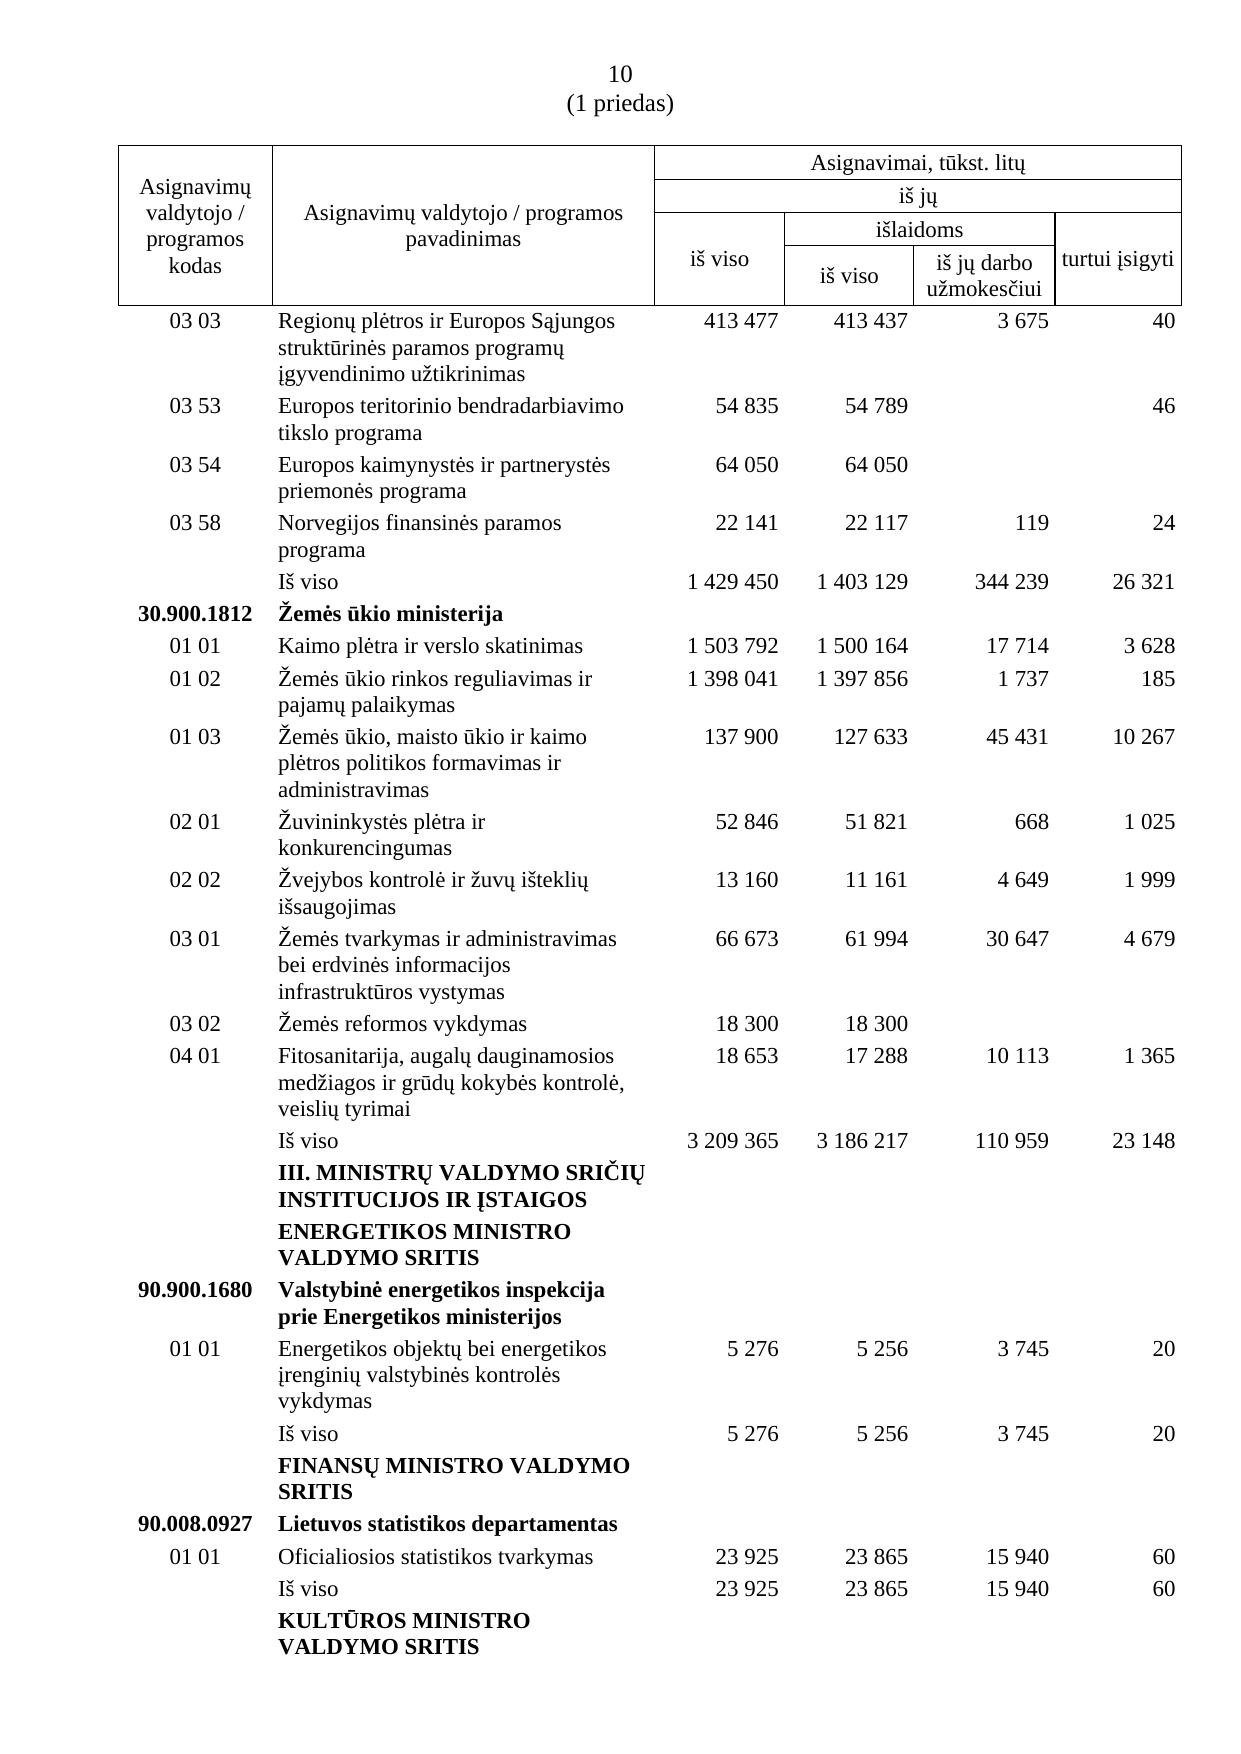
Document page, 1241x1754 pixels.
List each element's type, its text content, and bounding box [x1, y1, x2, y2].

table_cell 03 53 [118, 390, 272, 448]
table_cell 185 [1055, 662, 1181, 720]
table_cell 23 148 [1055, 1124, 1181, 1156]
table_cell 02 01 [118, 805, 272, 864]
table_cell Žemės reformos vykdymas [272, 1007, 655, 1039]
table_cell Žemės ūkio ministerija [272, 597, 655, 629]
table_cell 52 846 [655, 805, 784, 864]
table_cell [784, 1449, 914, 1508]
table_cell 119 [914, 507, 1055, 565]
table_cell 02 02 [118, 864, 272, 922]
table_cell iš jų [655, 180, 1181, 212]
table_cell [784, 1274, 914, 1332]
table_cell 13 160 [655, 864, 784, 922]
table_cell [1055, 1156, 1181, 1215]
table_cell 01 02 [118, 662, 272, 720]
table_cell Europos teritorinio bendradarbiavimo tikslo programa [272, 390, 655, 448]
table_cell [118, 1449, 272, 1508]
table_cell 1 999 [1055, 864, 1181, 922]
table_cell 22 117 [784, 507, 914, 565]
table_cell Fitosanitarija, augalų dauginamosios medžiagos ir grūdų kokybės kontrolė, veislių tyrimai [272, 1039, 655, 1124]
table_cell [914, 1508, 1055, 1540]
table_cell 1 365 [1055, 1039, 1181, 1124]
table_cell 1 398 041 [655, 662, 784, 720]
table_cell 10 113 [914, 1039, 1055, 1124]
table_cell 23 925 [655, 1572, 784, 1604]
table_cell Žuvininkystės plėtra ir konkurencingumas [272, 805, 655, 864]
table_cell iš viso [785, 246, 913, 304]
table_cell 46 [1055, 390, 1181, 448]
table_cell 66 673 [655, 922, 784, 1007]
table_cell 3 186 217 [784, 1124, 914, 1156]
table_cell išlaidoms [785, 213, 1054, 245]
table_cell [655, 1449, 784, 1508]
table_cell KULTŪROS MINISTRO VALDYMO SRITIS [272, 1604, 655, 1663]
table_cell 30 647 [914, 922, 1055, 1007]
table_cell 668 [914, 805, 1055, 864]
table_cell 15 940 [914, 1540, 1055, 1572]
table_cell 3 745 [914, 1417, 1055, 1449]
table_cell 413 477 [655, 306, 784, 389]
table_cell FINANSŲ MINISTRO VALDYMO SRITIS [272, 1449, 655, 1508]
table_cell 344 239 [914, 565, 1055, 597]
table_cell 01 01 [118, 1332, 272, 1417]
table_cell 01 03 [118, 720, 272, 805]
table_cell 64 050 [784, 448, 914, 507]
table_cell 5 276 [655, 1332, 784, 1417]
table_cell [1055, 1508, 1181, 1540]
table_cell [784, 1215, 914, 1273]
table_cell 54 789 [784, 390, 914, 448]
table_cell 10 267 [1055, 720, 1181, 805]
table_cell [655, 1508, 784, 1540]
table_cell 22 141 [655, 507, 784, 565]
table_cell 110 959 [914, 1124, 1055, 1156]
table_cell Iš viso [272, 1417, 655, 1449]
table_cell 30.900.1812 [118, 597, 272, 629]
table_cell 03 03 [118, 306, 272, 389]
table_header Asignavimai, tūkst. litų [655, 146, 1181, 178]
table_cell III. MINISTRŲ VALDYMO SRIČIŲ INSTITUCIJOS IR ĮSTAIGOS [272, 1156, 655, 1215]
table_header Asignavimų valdytojo / programos kodas [119, 146, 272, 304]
table_cell [118, 1124, 272, 1156]
table_cell [1055, 597, 1181, 629]
table_cell [784, 1604, 914, 1663]
table_header Asignavimų valdytojo / programos pavadinimas [273, 146, 654, 304]
table_cell 4 679 [1055, 922, 1181, 1007]
table_cell 23 865 [784, 1540, 914, 1572]
table_cell 17 714 [914, 630, 1055, 662]
table_cell Žemės tvarkymas ir administravimas bei erdvinės informacijos infrastruktūros vystymas [272, 922, 655, 1007]
table_cell turtui įsigyti [1056, 213, 1181, 304]
table_cell Regionų plėtros ir Europos Sąjungos struktūrinės paramos programų įgyvendinimo užtikrinimas [272, 306, 655, 389]
table_cell 4 649 [914, 864, 1055, 922]
table_cell 3 745 [914, 1332, 1055, 1417]
table_cell [914, 1007, 1055, 1039]
table_cell 03 01 [118, 922, 272, 1007]
table_cell 60 [1055, 1572, 1181, 1604]
table_cell 15 940 [914, 1572, 1055, 1604]
table_cell [784, 597, 914, 629]
table_cell [914, 1274, 1055, 1332]
table_cell 04 01 [118, 1039, 272, 1124]
table_cell Europos kaimynystės ir partnerystės priemonės programa [272, 448, 655, 507]
table_cell 90.900.1680 [118, 1274, 272, 1332]
table_cell [655, 1274, 784, 1332]
table_cell [914, 1215, 1055, 1273]
table_cell [784, 1156, 914, 1215]
table_cell 61 994 [784, 922, 914, 1007]
table_cell Iš viso [272, 1572, 655, 1604]
table_cell [118, 1156, 272, 1215]
table_cell 5 256 [784, 1332, 914, 1417]
table_cell 23 865 [784, 1572, 914, 1604]
table_cell Žemės ūkio, maisto ūkio ir kaimo plėtros politikos formavimas ir administravimas [272, 720, 655, 805]
table_cell 24 [1055, 507, 1181, 565]
table_cell [914, 448, 1055, 507]
table_cell 3 209 365 [655, 1124, 784, 1156]
table_cell 3 628 [1055, 630, 1181, 662]
table_cell [1055, 1007, 1181, 1039]
table_cell 1 429 450 [655, 565, 784, 597]
table_cell Norvegijos finansinės paramos programa [272, 507, 655, 565]
table_cell [118, 1417, 272, 1449]
table_cell [118, 1604, 272, 1663]
table_cell [914, 1449, 1055, 1508]
table_cell [118, 1215, 272, 1273]
table_cell 40 [1055, 306, 1181, 389]
table_cell 137 900 [655, 720, 784, 805]
table_cell 20 [1055, 1332, 1181, 1417]
table_cell Iš viso [272, 1124, 655, 1156]
table_cell 01 01 [118, 1540, 272, 1572]
table_cell [118, 565, 272, 597]
table_cell 3 675 [914, 306, 1055, 389]
table_cell Lietuvos statistikos departamentas [272, 1508, 655, 1540]
table_cell 03 54 [118, 448, 272, 507]
table_cell 26 321 [1055, 565, 1181, 597]
table_cell 1 503 792 [655, 630, 784, 662]
table_cell 11 161 [784, 864, 914, 922]
table_cell 01 01 [118, 630, 272, 662]
table_cell 1 737 [914, 662, 1055, 720]
table_cell iš viso [655, 213, 784, 304]
table_cell 5 276 [655, 1417, 784, 1449]
table_cell [1055, 1604, 1181, 1663]
table_cell 64 050 [655, 448, 784, 507]
table_cell 51 821 [784, 805, 914, 864]
table_cell 1 025 [1055, 805, 1181, 864]
table_cell 18 300 [784, 1007, 914, 1039]
table_cell 1 403 129 [784, 565, 914, 597]
table_cell [914, 390, 1055, 448]
table_cell Energetikos objektų bei energetikos įrenginių valstybinės kontrolės vykdymas [272, 1332, 655, 1417]
table_cell Žvejybos kontrolė ir žuvų išteklių išsaugojimas [272, 864, 655, 922]
table_cell Kaimo plėtra ir verslo skatinimas [272, 630, 655, 662]
table_cell [1055, 448, 1181, 507]
table_cell [655, 1604, 784, 1663]
table_cell [914, 1604, 1055, 1663]
table_cell [914, 597, 1055, 629]
table_cell 54 835 [655, 390, 784, 448]
table_cell 60 [1055, 1540, 1181, 1572]
table_cell 1 500 164 [784, 630, 914, 662]
table_cell 18 653 [655, 1039, 784, 1124]
table_cell ENERGETIKOS MINISTRO VALDYMO SRITIS [272, 1215, 655, 1273]
table_cell [914, 1156, 1055, 1215]
table_cell Valstybinė energetikos inspekcija prie Energetikos ministerijos [272, 1274, 655, 1332]
table_cell 17 288 [784, 1039, 914, 1124]
table_cell 1 397 856 [784, 662, 914, 720]
table_cell [1055, 1215, 1181, 1273]
table_cell iš jų darbo užmokesčiui [914, 246, 1054, 304]
table_cell 45 431 [914, 720, 1055, 805]
table_cell Iš viso [272, 565, 655, 597]
table_cell 5 256 [784, 1417, 914, 1449]
table_cell 20 [1055, 1417, 1181, 1449]
table_cell [118, 1572, 272, 1604]
table_cell 23 925 [655, 1540, 784, 1572]
table_cell 90.008.0927 [118, 1508, 272, 1540]
table_cell Žemės ūkio rinkos reguliavimas ir pajamų palaikymas [272, 662, 655, 720]
table_cell [1055, 1274, 1181, 1332]
table_cell 413 437 [784, 306, 914, 389]
table_cell 18 300 [655, 1007, 784, 1039]
table_cell [1055, 1449, 1181, 1508]
table_cell 03 02 [118, 1007, 272, 1039]
table_cell 03 58 [118, 507, 272, 565]
table_cell [784, 1508, 914, 1540]
table_cell [655, 1156, 784, 1215]
table_cell 127 633 [784, 720, 914, 805]
table_cell [655, 1215, 784, 1273]
table_cell [655, 597, 784, 629]
table_cell Oficialiosios statistikos tvarkymas [272, 1540, 655, 1572]
